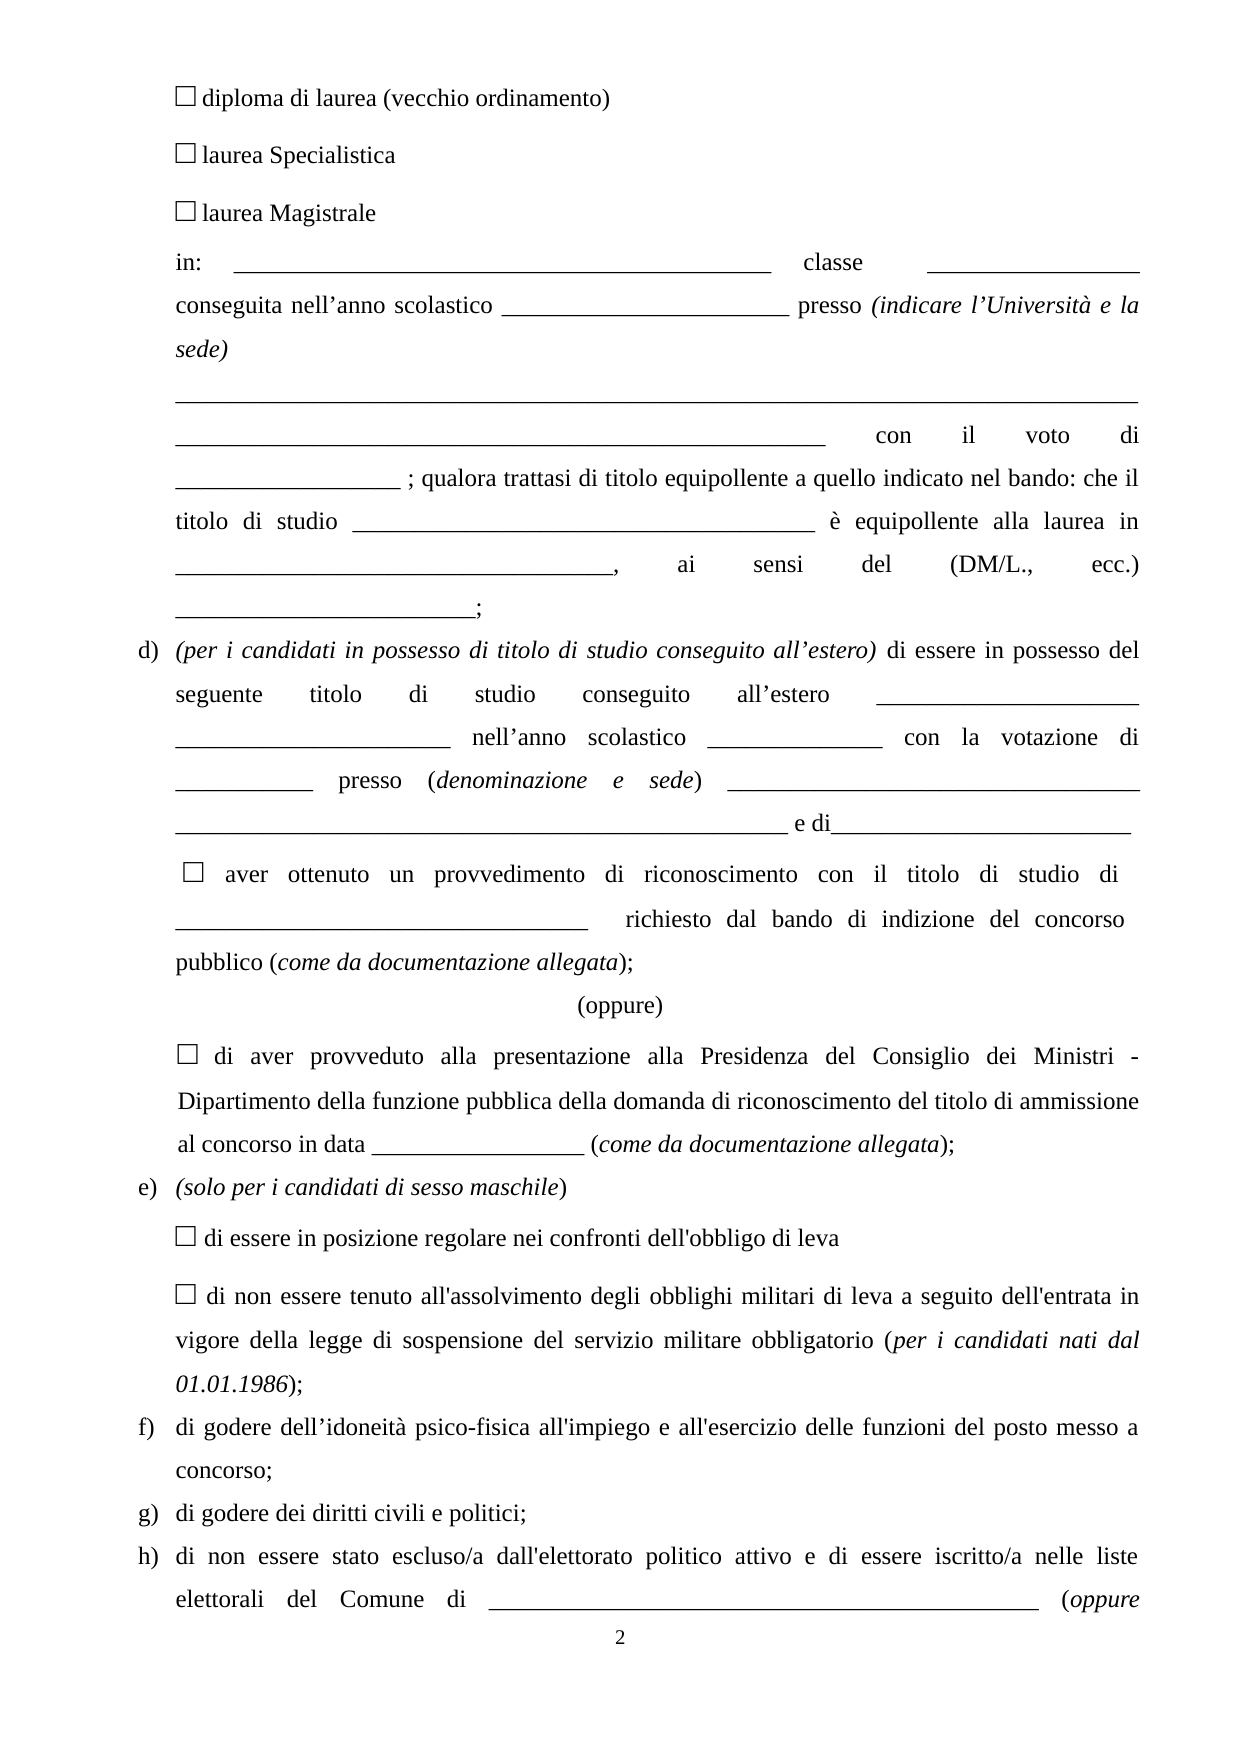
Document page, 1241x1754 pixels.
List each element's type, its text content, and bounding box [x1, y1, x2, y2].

list di godere dei diritti civili e politici; [138, 1498, 1140, 1527]
list (per i candidati in possesso di titolo di studio conseguito all’estero) di essere in possesso del seguente titolo di studio conseguito all’estero _____________________ ______________________ nell’anno scolastico ______________ con la votazione di ___________ presso (denominazione e sede) _________________________________ _________________________________________________ e di________________________ [138, 636, 1140, 837]
list di godere dell’idoneità psico-fisica all'impiego e all'esercizio delle funzioni del posto messo a concorso; [138, 1412, 1140, 1484]
text □ di non essere tenuto all'assolvimento degli obblighi militari di leva a seguito dell'entrata in vigore della legge di sospensione del servizio militare obbligatorio (per i candidati nati dal 01.01.1986); [175, 1273, 1140, 1397]
text □ di aver provveduto alla presentazione alla Presidenza del Consiglio dei Ministri - Dipartimento della funzione pubblica della domanda di riconoscimento del titolo di ammissione al concorso in data _________________ (come da documentazione allegata); [177, 1033, 1140, 1158]
text (oppure) [100, 990, 1140, 1019]
text □ aver ottenuto un provvedimento di riconoscimento con il titolo di studio di _________________________________ richiesto dal bando di indizione del concorso pubblico (come da documentazione allegata); [100, 851, 1140, 976]
text □ diploma di laurea (vecchio ordinamento) [175, 75, 1140, 113]
text in: ___________________________________________ classe _________________ conseguita nell’anno scolastico _______________________ presso (indicare l’Università e la sede) _________________________________________________________________________________________________________________________________ con il voto di __________________ ; qualora trattasi di titolo equipollente a quello indicato nel bando: che il titolo di studio _____________________________________ è equipollente alla laurea in ___________________________________, ai sensi del (DM/L., ecc.) ________________________; [175, 247, 1140, 621]
text □ laurea Specialistica [175, 132, 1140, 171]
list di non essere stato escluso/a dall'elettorato politico attivo e di essere iscritto/a nelle liste elettorali del Comune di ____________________________________________ (oppure [138, 1541, 1140, 1613]
list (solo per i candidati di sesso maschile) [138, 1172, 1140, 1201]
text □ di essere in posizione regolare nei confronti dell'obbligo di leva [175, 1215, 1140, 1254]
text □ laurea Magistrale [175, 190, 1140, 228]
